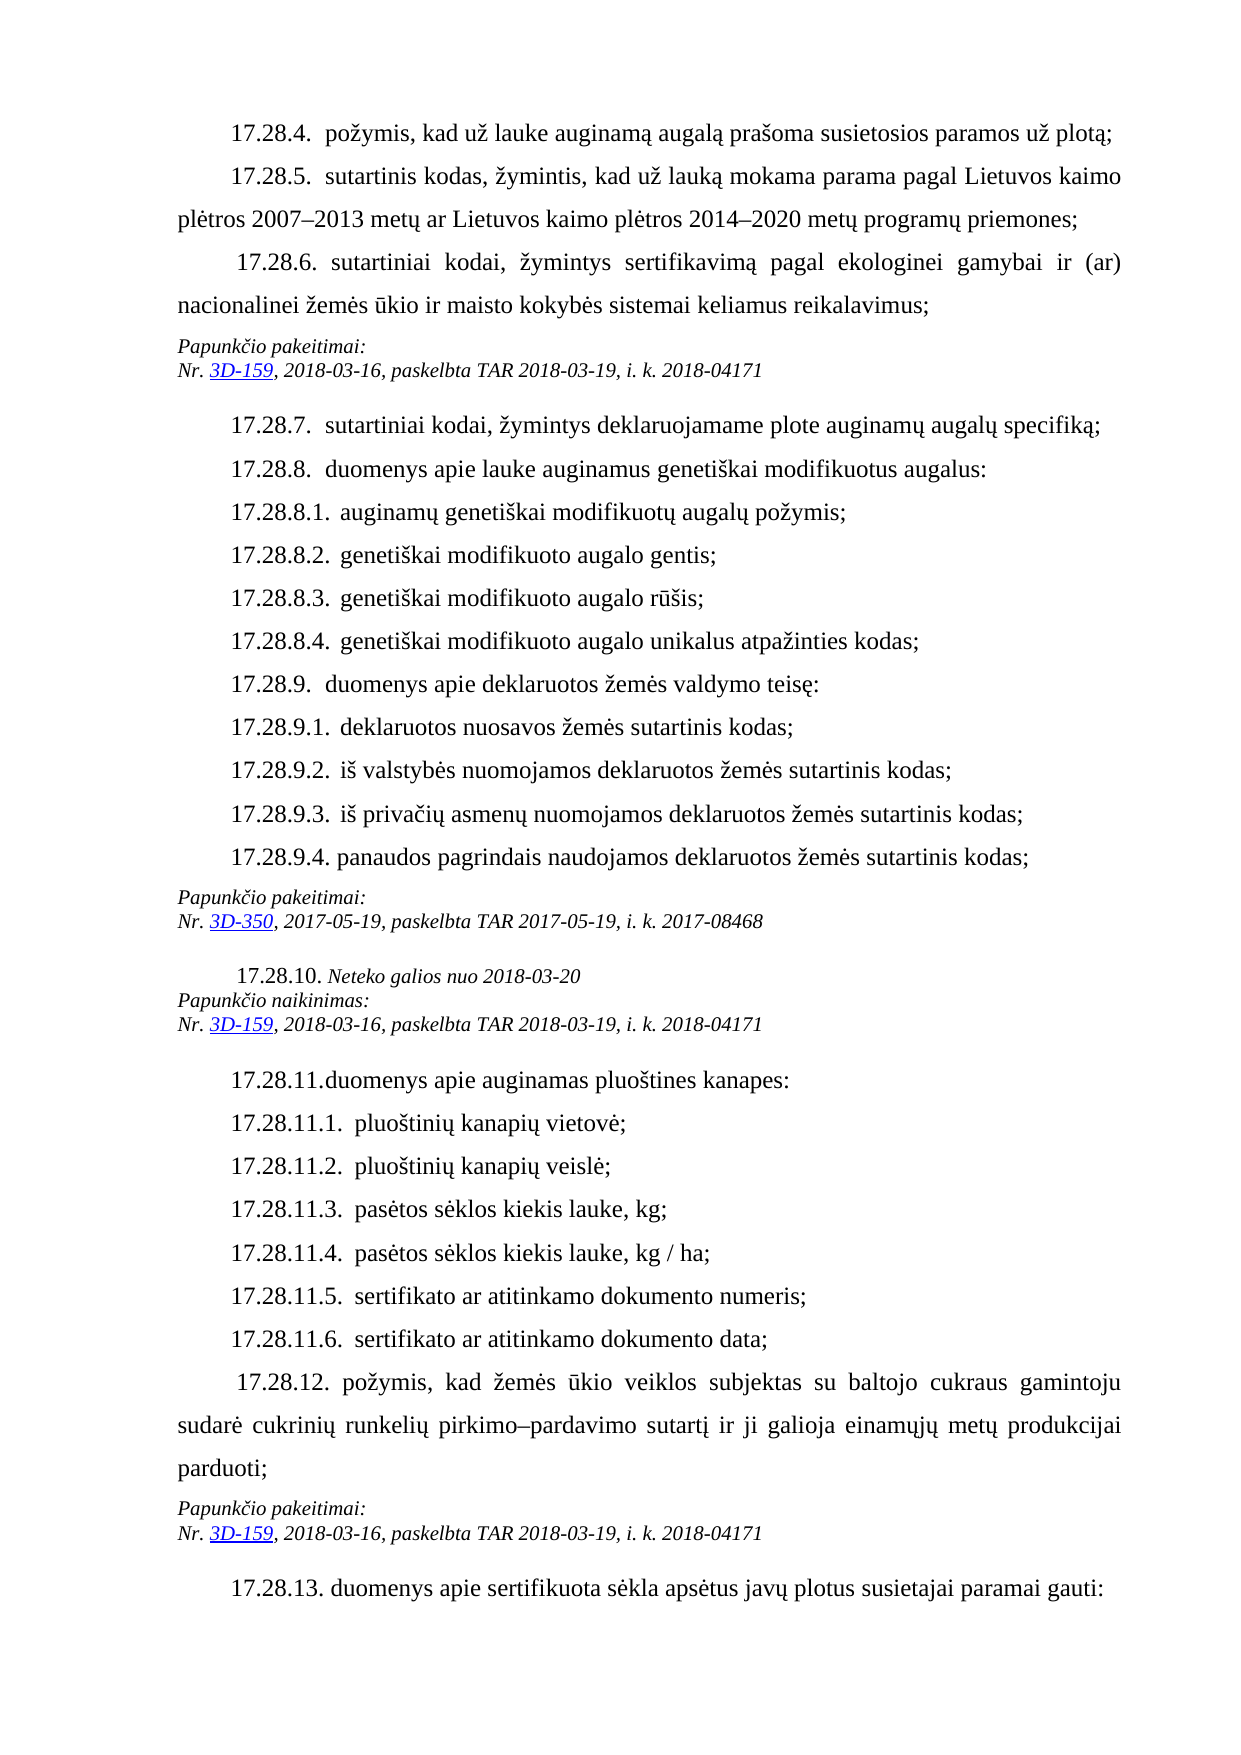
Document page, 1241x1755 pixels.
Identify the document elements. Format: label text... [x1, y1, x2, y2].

text 17.28.11.3. pasėtos sėklos kiekis lauke, kg; [177, 1194, 1122, 1223]
text 17.28.11.4. pasėtos sėklos kiekis lauke, kg / ha; [177, 1238, 1122, 1266]
text 17.28.9.4. panaudos pagrindais naudojamos deklaruotos žemės sutartinis kodas; [177, 842, 1122, 871]
text 17.28.9. duomenys apie deklaruotos žemės valdymo teisę: [177, 669, 1122, 698]
text 17.28.13. duomenys apie sertifikuota sėkla apsėtus javų plotus susietajai paramai gauti: [177, 1573, 1122, 1602]
text 17.28.8.1. auginamų genetiškai modifikuotų augalų požymis; [177, 497, 1122, 526]
text 17.28.6. sutartiniai kodai, žymintys sertifikavimą pagal ekologinei gamybai ir (ar) nacionalinei žemės ūkio ir maisto kokybės sistemai keliamus reikalavimus; [177, 247, 1122, 319]
text 17.28.11.2. pluoštinių kanapių veislė; [177, 1151, 1122, 1180]
text 17.28.11.6. sertifikato ar atitinkamo dokumento data; [177, 1324, 1122, 1353]
text Papunkčio pakeitimai: [177, 334, 1122, 358]
text Papunkčio pakeitimai: [177, 885, 1122, 909]
text 17.28.9.1. deklaruotos nuosavos žemės sutartinis kodas; [177, 712, 1122, 741]
text 17.28.8.2. genetiškai modifikuoto augalo gentis; [177, 540, 1122, 569]
text 17.28.10. Neteko galios nuo 2018-03-20 [177, 962, 1122, 988]
text 17.28.8.4. genetiškai modifikuoto augalo unikalus atpažinties kodas; [177, 626, 1122, 655]
text Nr. 3D-350, 2017-05-19, paskelbta TAR 2017-05-19, i. k. 2017-08468 [177, 909, 1122, 933]
text Papunkčio naikinimas: [177, 988, 1122, 1012]
text 17.28.11.1. pluoštinių kanapių vietovė; [177, 1108, 1122, 1137]
text Nr. 3D-159, 2018-03-16, paskelbta TAR 2018-03-19, i. k. 2018-04171 [177, 358, 1122, 382]
text Nr. 3D-159, 2018-03-16, paskelbta TAR 2018-03-19, i. k. 2018-04171 [177, 1520, 1122, 1544]
text Papunkčio pakeitimai: [177, 1496, 1122, 1520]
text 17.28.9.2. iš valstybės nuomojamos deklaruotos žemės sutartinis kodas; [177, 756, 1122, 784]
text 17.28.7. sutartiniai kodai, žymintys deklaruojamame plote auginamų augalų specifiką; [177, 411, 1122, 439]
text 17.28.9.3. iš privačių asmenų nuomojamos deklaruotos žemės sutartinis kodas; [177, 799, 1122, 827]
text Nr. 3D-159, 2018-03-16, paskelbta TAR 2018-03-19, i. k. 2018-04171 [177, 1012, 1122, 1036]
text 17.28.12. požymis, kad žemės ūkio veiklos subjektas su baltojo cukraus gamintoju sudarė cukrinių runkelių pirkimo–pardavimo sutartį ir ji galioja einamųjų metų produkcijai parduoti; [177, 1367, 1122, 1482]
text 17.28.11. duomenys apie auginamas pluoštines kanapes: [177, 1065, 1122, 1094]
text 17.28.8. duomenys apie lauke auginamus genetiškai modifikuotus augalus: [177, 454, 1122, 482]
text 17.28.11.5. sertifikato ar atitinkamo dokumento numeris; [177, 1281, 1122, 1309]
text 17.28.4. požymis, kad už lauke auginamą augalą prašoma susietosios paramos už plotą; [177, 118, 1122, 147]
text 17.28.8.3. genetiškai modifikuoto augalo rūšis; [177, 583, 1122, 612]
text 17.28.5. sutartinis kodas, žymintis, kad už lauką mokama parama pagal Lietuvos kaimo plėtros 2007–2013 metų ar Lietuvos kaimo plėtros 2014–2020 metų programų priemones; [177, 161, 1122, 233]
